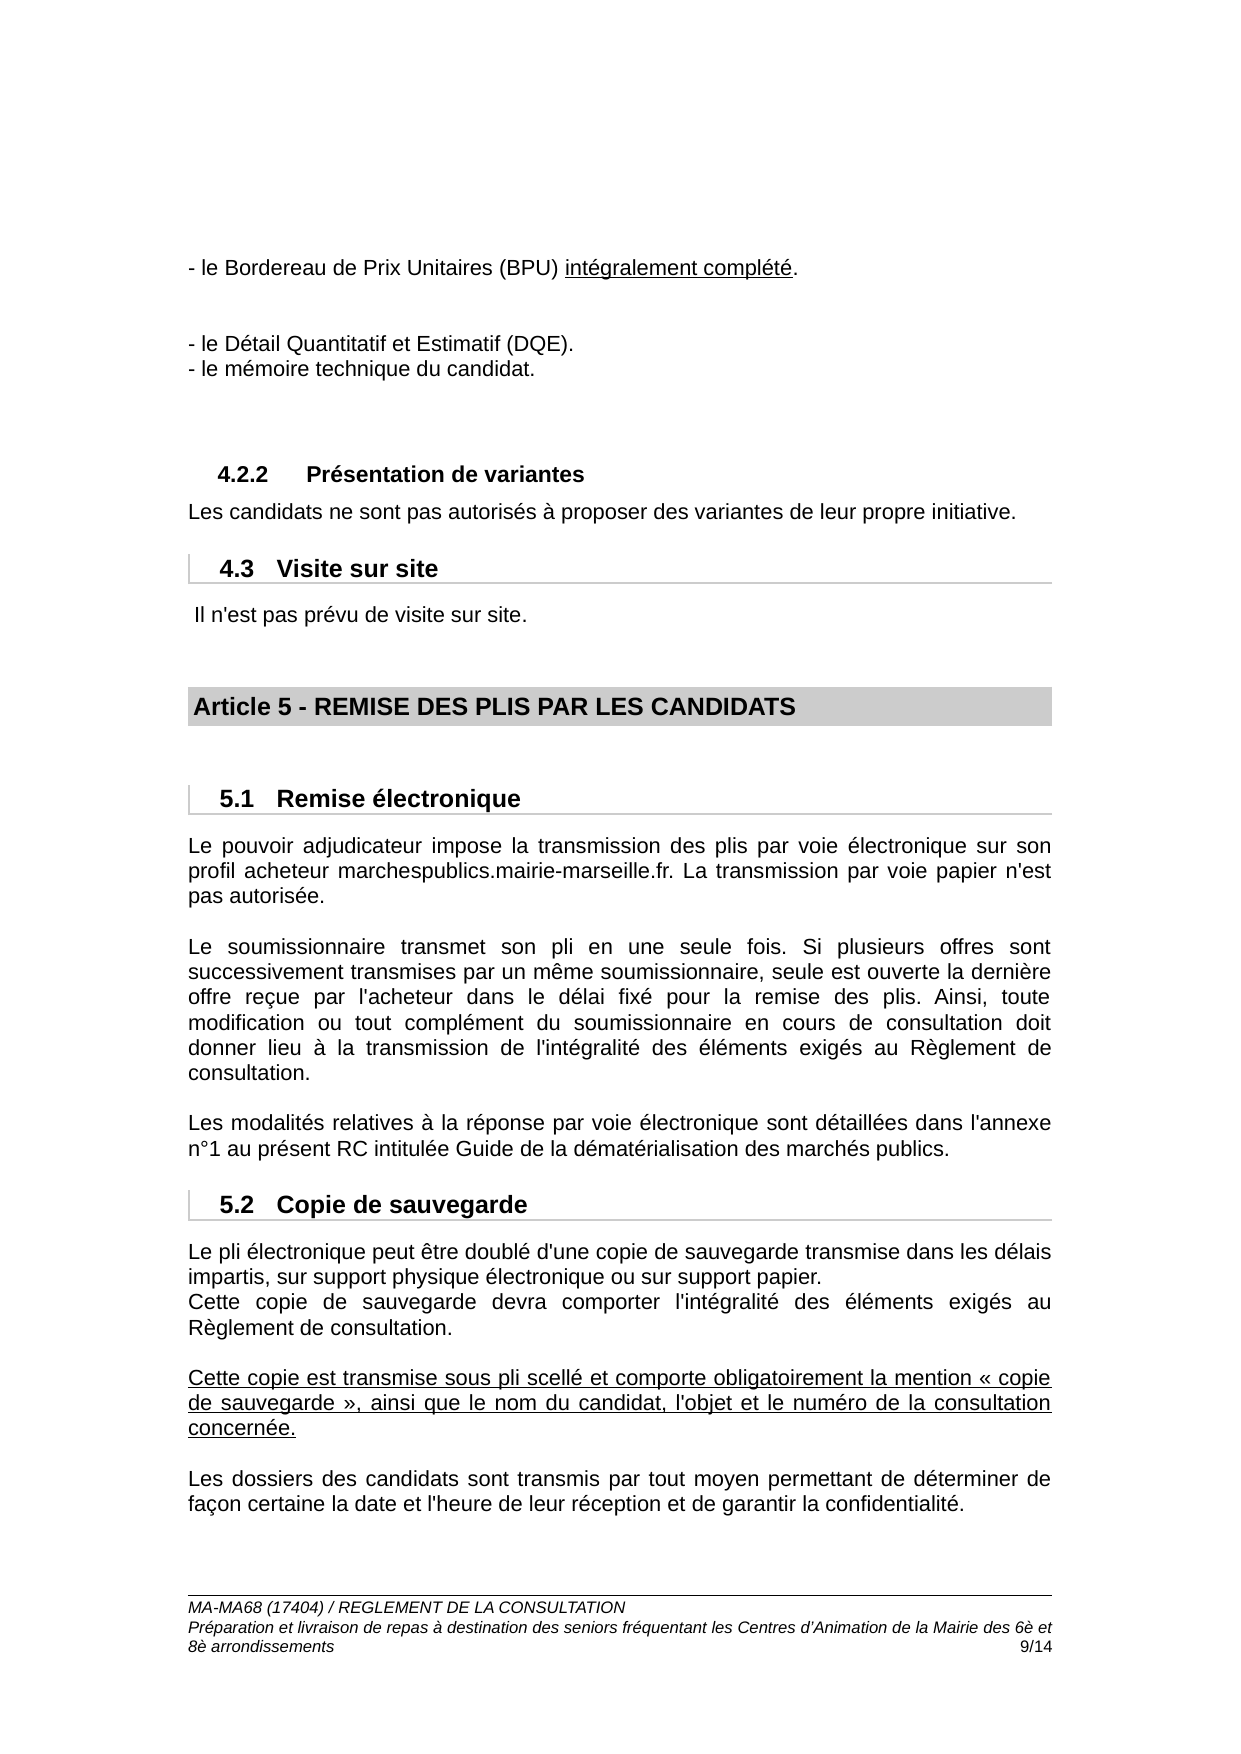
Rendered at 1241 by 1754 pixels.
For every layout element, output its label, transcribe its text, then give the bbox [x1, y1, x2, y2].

text Le pli électronique peut être doublé d'une copie de sauvegarde transmise dans les délais impartis, sur support physique électronique ou sur support papier. [188, 1239, 1052, 1289]
subtitle REMISE DES PLIS PAR LES CANDIDATS [190, 689, 1050, 723]
text - le Détail Quantitatif et Estimatif (DQE). [188, 331, 1052, 356]
text concernée. [188, 1413, 1052, 1440]
text - le Bordereau de Prix Unitaires (BPU) intégralement complété. [188, 255, 1052, 280]
text Les candidats ne sont pas autorisés à proposer des variantes de leur propre initiative. [188, 499, 1052, 524]
text Le pouvoir adjudicateur impose la transmission des plis par voie électronique sur son profil acheteur marchespublics.mairie-marseille.fr. La transmission par voie papier n'est pas autorisée. [188, 833, 1052, 909]
text de sauvegarde », ainsi que le nom du candidat, l'objet et le numéro de la consultation [188, 1388, 1052, 1412]
text - le mémoire technique du candidat. [188, 356, 1052, 381]
text Cette copie de sauvegarde devra comporter l'intégralité des éléments exigés au Règlement de consultation. [188, 1289, 1052, 1339]
subtitle Remise électronique [188, 784, 1052, 813]
text Les modalités relatives à la réponse par voie électronique sont détaillées dans l'annexe n°1 au présent RC intitulée Guide de la dématérialisation des marchés publics. [188, 1110, 1052, 1161]
text Cette copie est transmise sous pli scellé et comporte obligatoirement la mention « copie [188, 1365, 1052, 1387]
subtitle Copie de sauvegarde [190, 1190, 1052, 1219]
subtitle Visite sur site [190, 554, 1052, 582]
text Il n'est pas prévu de visite sur site. [188, 602, 1052, 627]
text Les dossiers des candidats sont transmis par tout moyen permettant de déterminer de façon certaine la date et l'heure de leur réception et de garantir la confidentialité. [188, 1466, 1052, 1516]
text Le soumissionnaire transmet son pli en une seule fois. Si plusieurs offres sont successivement transmises par un même soumissionnaire, seule est ouverte la dernière offre reçue par l'acheteur dans le délai fixé pour la remise des plis. Ainsi, toute modification ou tout complément du soumissionnaire en cours de consultation doit donner lieu à la transmission de l'intégralité des éléments exigés au Règlement de consultation. [188, 934, 1052, 1085]
subtitle Présentation de variantes [188, 461, 1052, 487]
